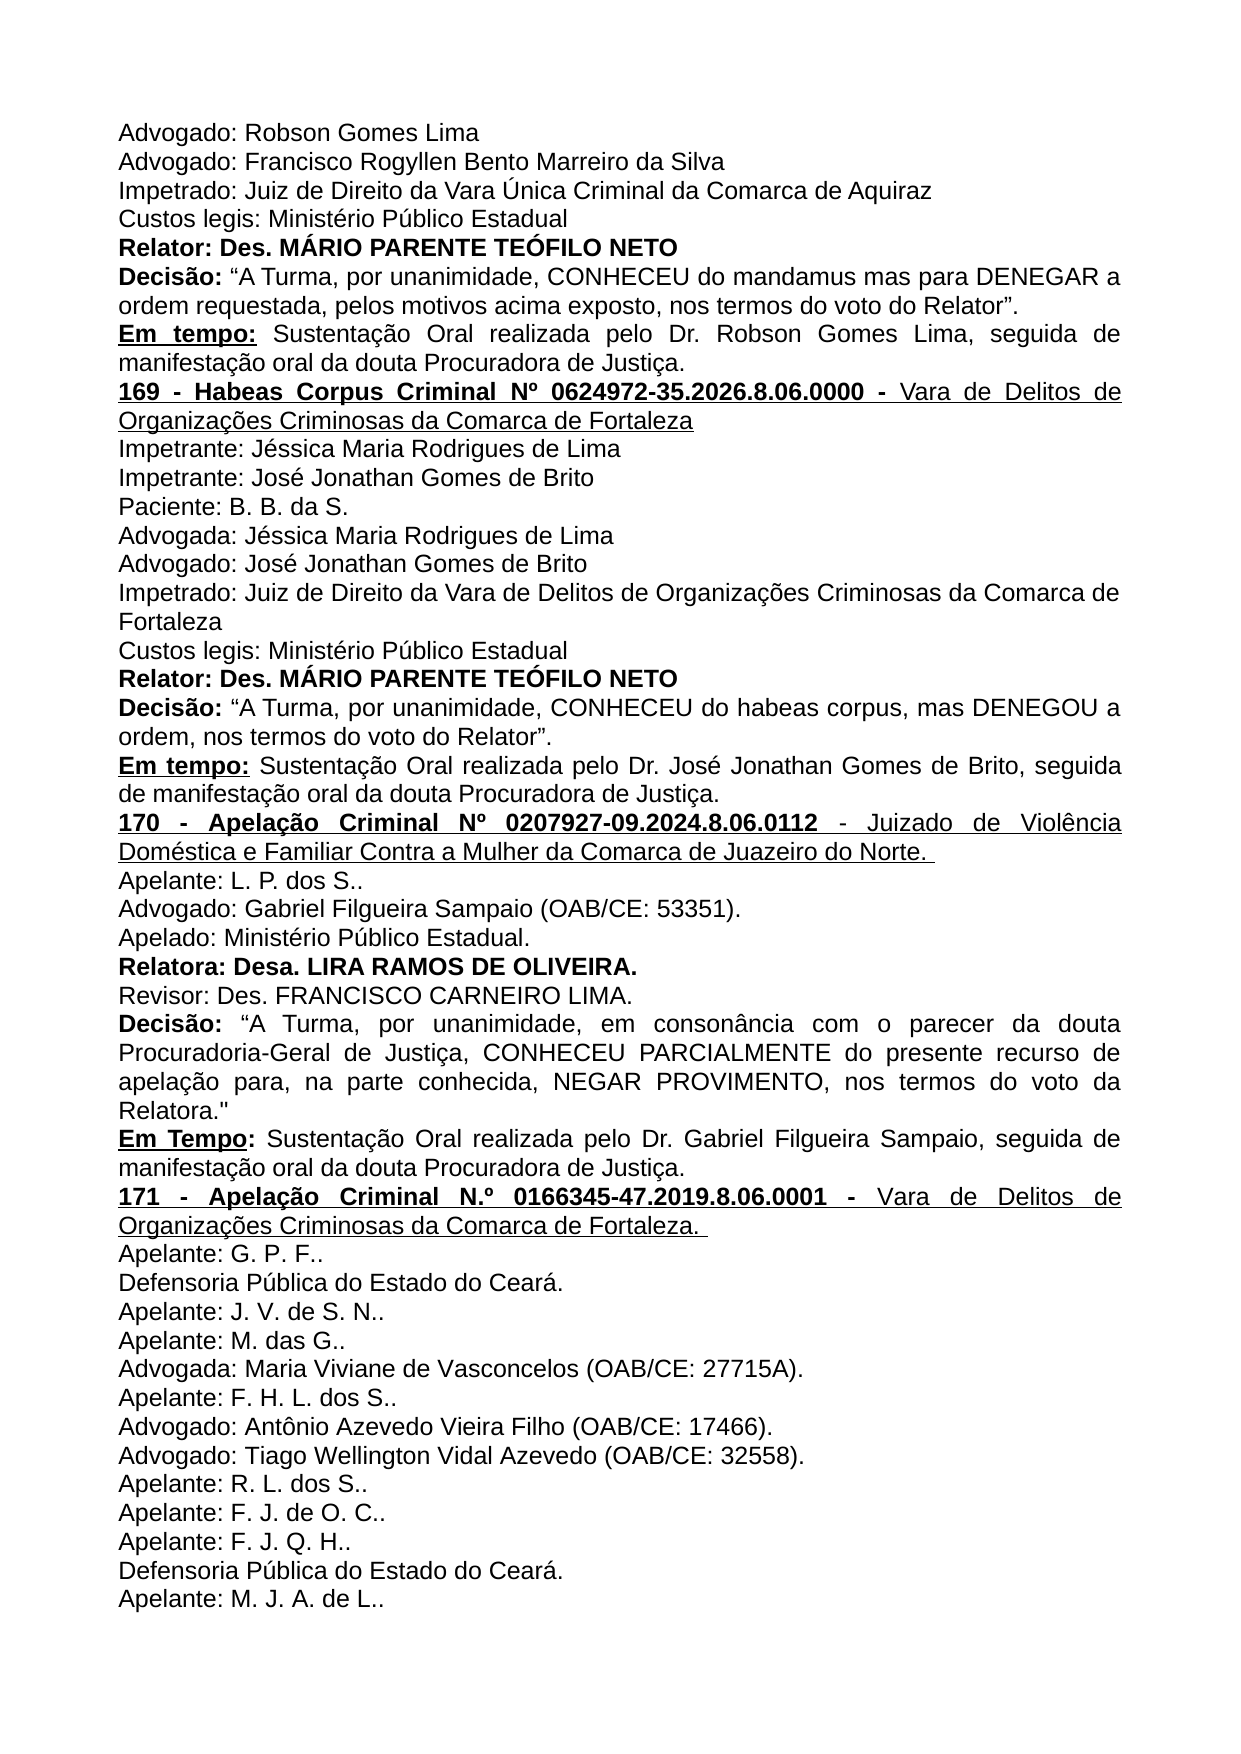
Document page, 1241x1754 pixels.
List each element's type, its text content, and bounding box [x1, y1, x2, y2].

text Apelante: M. das G.. [118, 1326, 1122, 1354]
text Advogada: Jéssica Maria Rodrigues de Lima [118, 521, 1122, 549]
text Apelado: Ministério Público Estadual. [118, 923, 1122, 952]
text Em Tempo: Sustentação Oral realizada pelo Dr. Gabriel Filgueira Sampaio, seguida de manifestação oral da douta Procuradora de Justiça. [118, 1124, 1122, 1182]
text Apelante: J. V. de S. N.. [118, 1297, 1122, 1326]
text 171 - Apelação Criminal N.º 0166345-47.2019.8.06.0001 - Vara de Delitos de [118, 1182, 1122, 1207]
text Advogado: Antônio Azevedo Vieira Filho (OAB/CE: 17466). [118, 1412, 1122, 1441]
text Decisão: “A Turma, por unanimidade, CONHECEU do habeas corpus, mas DENEGOU a ordem, nos termos do voto do Relator”. [118, 693, 1122, 751]
text Impetrante: Jéssica Maria Rodrigues de Lima [118, 434, 1122, 463]
text Organizações Criminosas da Comarca de Fortaleza [118, 403, 1122, 434]
text Advogado: Gabriel Filgueira Sampaio (OAB/CE: 53351). [118, 894, 1122, 923]
text Relator: Des. MÁRIO PARENTE TEÓFILO NETO [118, 664, 1122, 693]
text Advogado: Robson Gomes Lima [118, 118, 1122, 147]
text 169 - Habeas Corpus Criminal Nº 0624972-35.2026.8.06.0000 - Vara de Delitos de [118, 377, 1122, 402]
text Relatora: Desa. LIRA RAMOS DE OLIVEIRA. [118, 952, 1122, 981]
text Custos legis: Ministério Público Estadual [118, 204, 1122, 233]
text Apelante: G. P. F.. [118, 1239, 1122, 1268]
text Apelante: F. J. de O. C.. [118, 1498, 1122, 1527]
text Decisão: “A Turma, por unanimidade, em consonância com o parecer da douta Procuradoria-Geral de Justiça, CONHECEU PARCIALMENTE do presente recurso de apelação para, na parte conhecida, NEGAR PROVIMENTO, nos termos do voto da Relatora." [118, 1009, 1122, 1124]
text Advogado: José Jonathan Gomes de Brito [118, 549, 1122, 578]
text Defensoria Pública do Estado do Ceará. [118, 1268, 1122, 1297]
text Impetrado: Juiz de Direito da Vara de Delitos de Organizações Criminosas da Comarca de Fortaleza [118, 578, 1122, 636]
text Advogada: Maria Viviane de Vasconcelos (OAB/CE: 27715A). [118, 1354, 1122, 1383]
text Paciente: B. B. da S. [118, 492, 1122, 521]
text Apelante: L. P. dos S.. [118, 866, 1122, 894]
text Organizações Criminosas da Comarca de Fortaleza. [118, 1208, 1122, 1239]
text Apelante: F. H. L. dos S.. [118, 1383, 1122, 1412]
text Custos legis: Ministério Público Estadual [118, 636, 1122, 664]
text Relator: Des. MÁRIO PARENTE TEÓFILO NETO [118, 233, 1122, 262]
text Impetrante: José Jonathan Gomes de Brito [118, 463, 1122, 492]
text Apelante: F. J. Q. H.. [118, 1527, 1122, 1556]
text Doméstica e Familiar Contra a Mulher da Comarca de Juazeiro do Norte. [118, 834, 1122, 866]
text 170 - Apelação Criminal Nº 0207927-09.2024.8.06.0112 - Juizado de Violência [118, 808, 1122, 833]
text Apelante: M. J. A. de L.. [118, 1584, 1122, 1613]
text Defensoria Pública do Estado do Ceará. [118, 1556, 1122, 1584]
text Apelante: R. L. dos S.. [118, 1469, 1122, 1498]
text Impetrado: Juiz de Direito da Vara Única Criminal da Comarca de Aquiraz [118, 176, 1122, 204]
text Advogado: Tiago Wellington Vidal Azevedo (OAB/CE: 32558). [118, 1441, 1122, 1469]
text Em tempo: Sustentação Oral realizada pelo Dr. José Jonathan Gomes de Brito, seguida de manifestação oral da douta Procuradora de Justiça. [118, 751, 1122, 808]
text Revisor: Des. FRANCISCO CARNEIRO LIMA. [118, 981, 1122, 1009]
text Advogado: Francisco Rogyllen Bento Marreiro da Silva [118, 147, 1122, 176]
text Em tempo: Sustentação Oral realizada pelo Dr. Robson Gomes Lima, seguida de manifestação oral da douta Procuradora de Justiça. [118, 319, 1122, 377]
text Decisão: “A Turma, por unanimidade, CONHECEU do mandamus mas para DENEGAR a ordem requestada, pelos motivos acima exposto, nos termos do voto do Relator”. [118, 262, 1122, 319]
